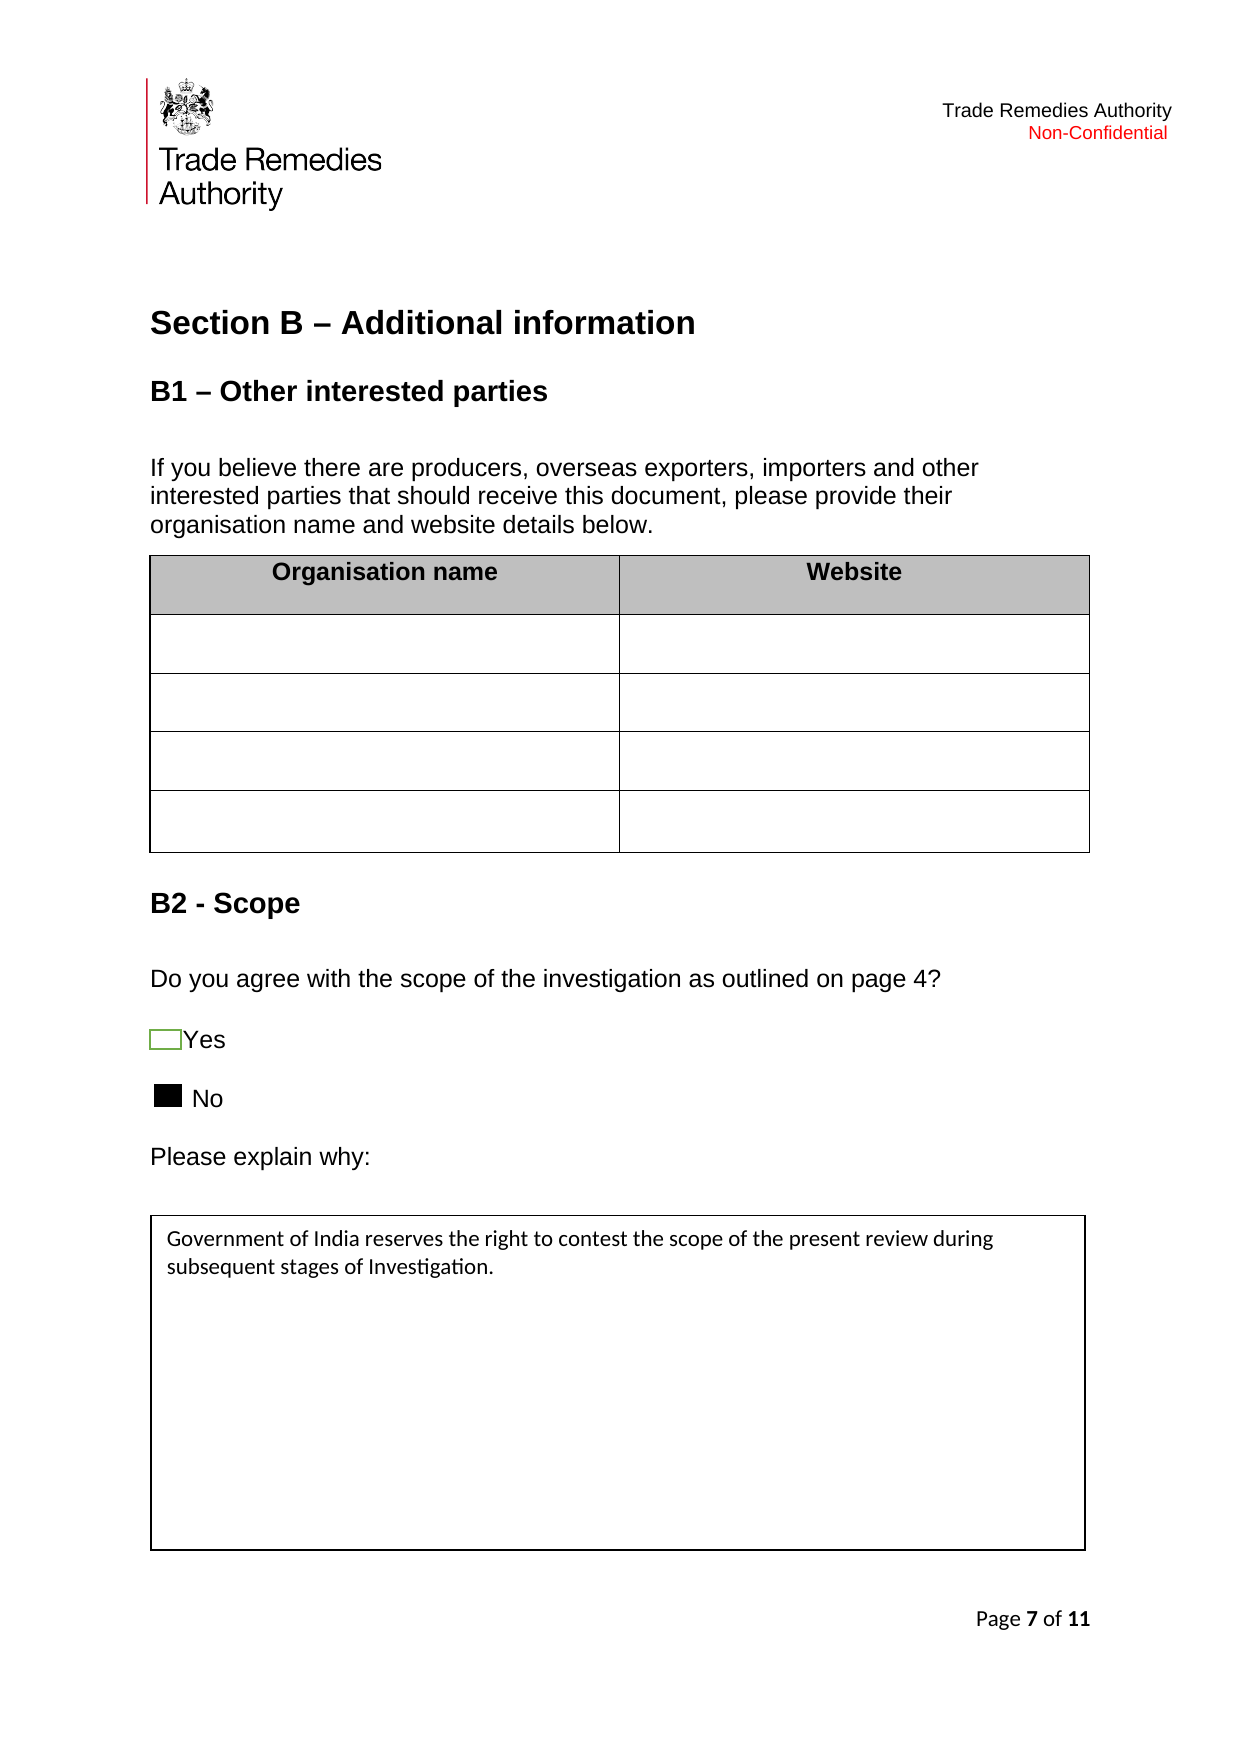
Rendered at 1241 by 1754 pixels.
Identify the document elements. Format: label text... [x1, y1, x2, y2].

table_cell [620, 791, 1089, 852]
text Please explain why: [150, 1142, 1090, 1170]
text If you believe there are producers, overseas exporters, importers and other interested parties that should receive this document, please provide their organisation name and website details below. [150, 452, 1090, 539]
text Yes [150, 1021, 1090, 1055]
table_header Organisation name [151, 556, 619, 614]
text No [150, 1084, 1090, 1113]
table_header Website [620, 556, 1089, 614]
text Do you agree with the scope of the investigation as outlined on page 4? [150, 964, 1090, 993]
table_cell [151, 674, 619, 731]
subtitle Section B – Additional information [150, 303, 1090, 341]
table_cell [620, 732, 1089, 789]
subtitle B2 - Scope [150, 886, 1090, 919]
text Government of India reserves the right to contest the scope of the present review during subsequent stages of Investigation. [167, 1224, 1069, 1280]
table_cell [620, 615, 1089, 672]
table_cell [620, 674, 1089, 731]
table_cell [151, 791, 619, 852]
table_cell [151, 732, 619, 789]
table_cell [151, 615, 619, 672]
subtitle B1 – Other interested parties [150, 374, 1090, 408]
